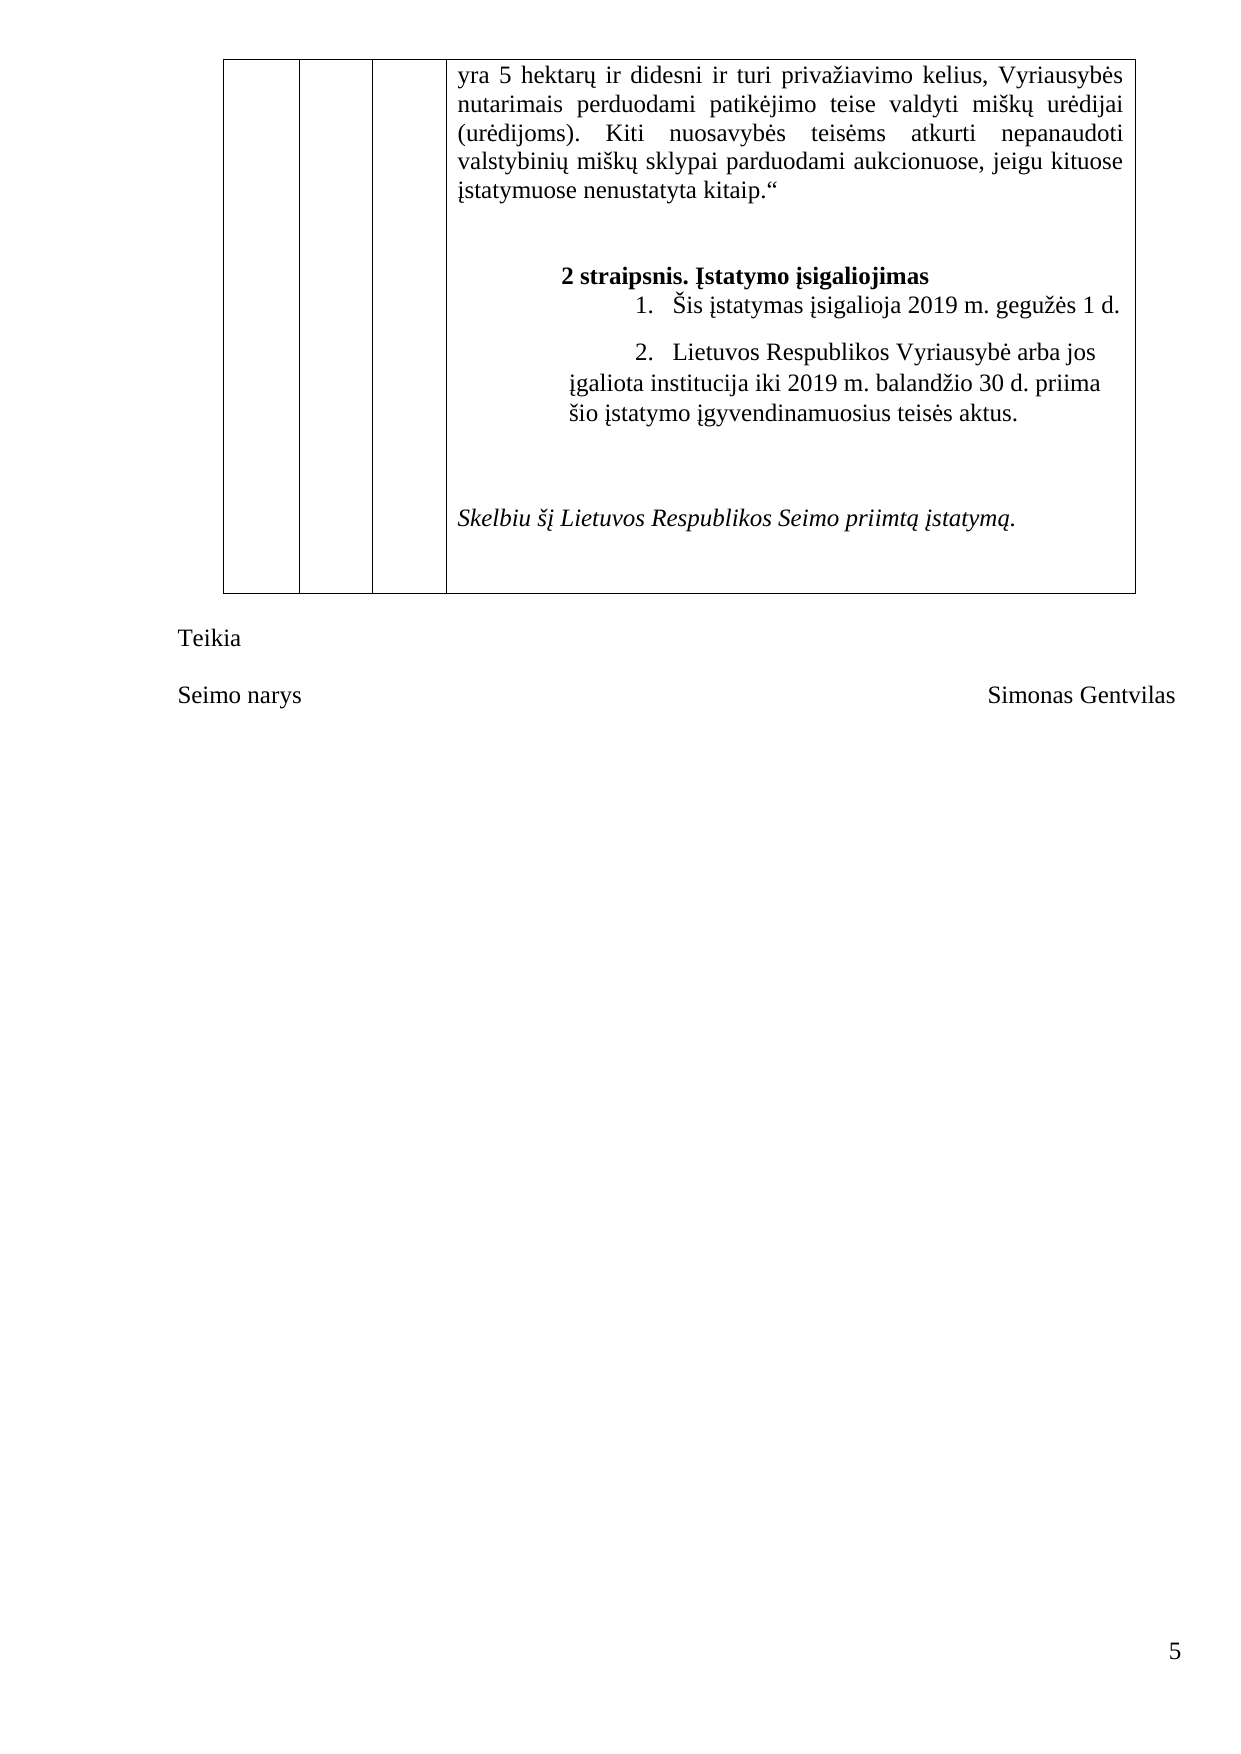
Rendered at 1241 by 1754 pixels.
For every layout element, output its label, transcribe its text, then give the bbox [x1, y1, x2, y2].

table_cell [224, 60, 299, 593]
text Seimo narys Simonas Gentvilas [177, 680, 1181, 709]
table_cell yra 5 hektarų ir didesni ir turi privažiavimo kelius, Vyriausybės nutarimais perduodami patikėjimo teise valdyti miškų urėdijai (urėdijoms). Kiti nuosavybės teisėms atkurti nepanaudoti valstybinių miškų sklypai parduodami aukcionuose, jeigu kituose įstatymuose nenustatyta kitaip.“ 2 straipsnis. Įstatymo įsigaliojimas Šis įstatymas įsigalioja 2019 m. gegužės 1 d. Lietuvos Respublikos Vyriausybė arba jos įgaliota institucija iki 2019 m. balandžio 30 d. priima šio įstatymo įgyvendinamuosius teisės aktus. Skelbiu šį Lietuvos Respublikos Seimo priimtą įstatymą. [447, 60, 1135, 593]
table_cell [373, 60, 446, 593]
table_cell [300, 60, 372, 593]
text Teikia [177, 623, 1181, 652]
